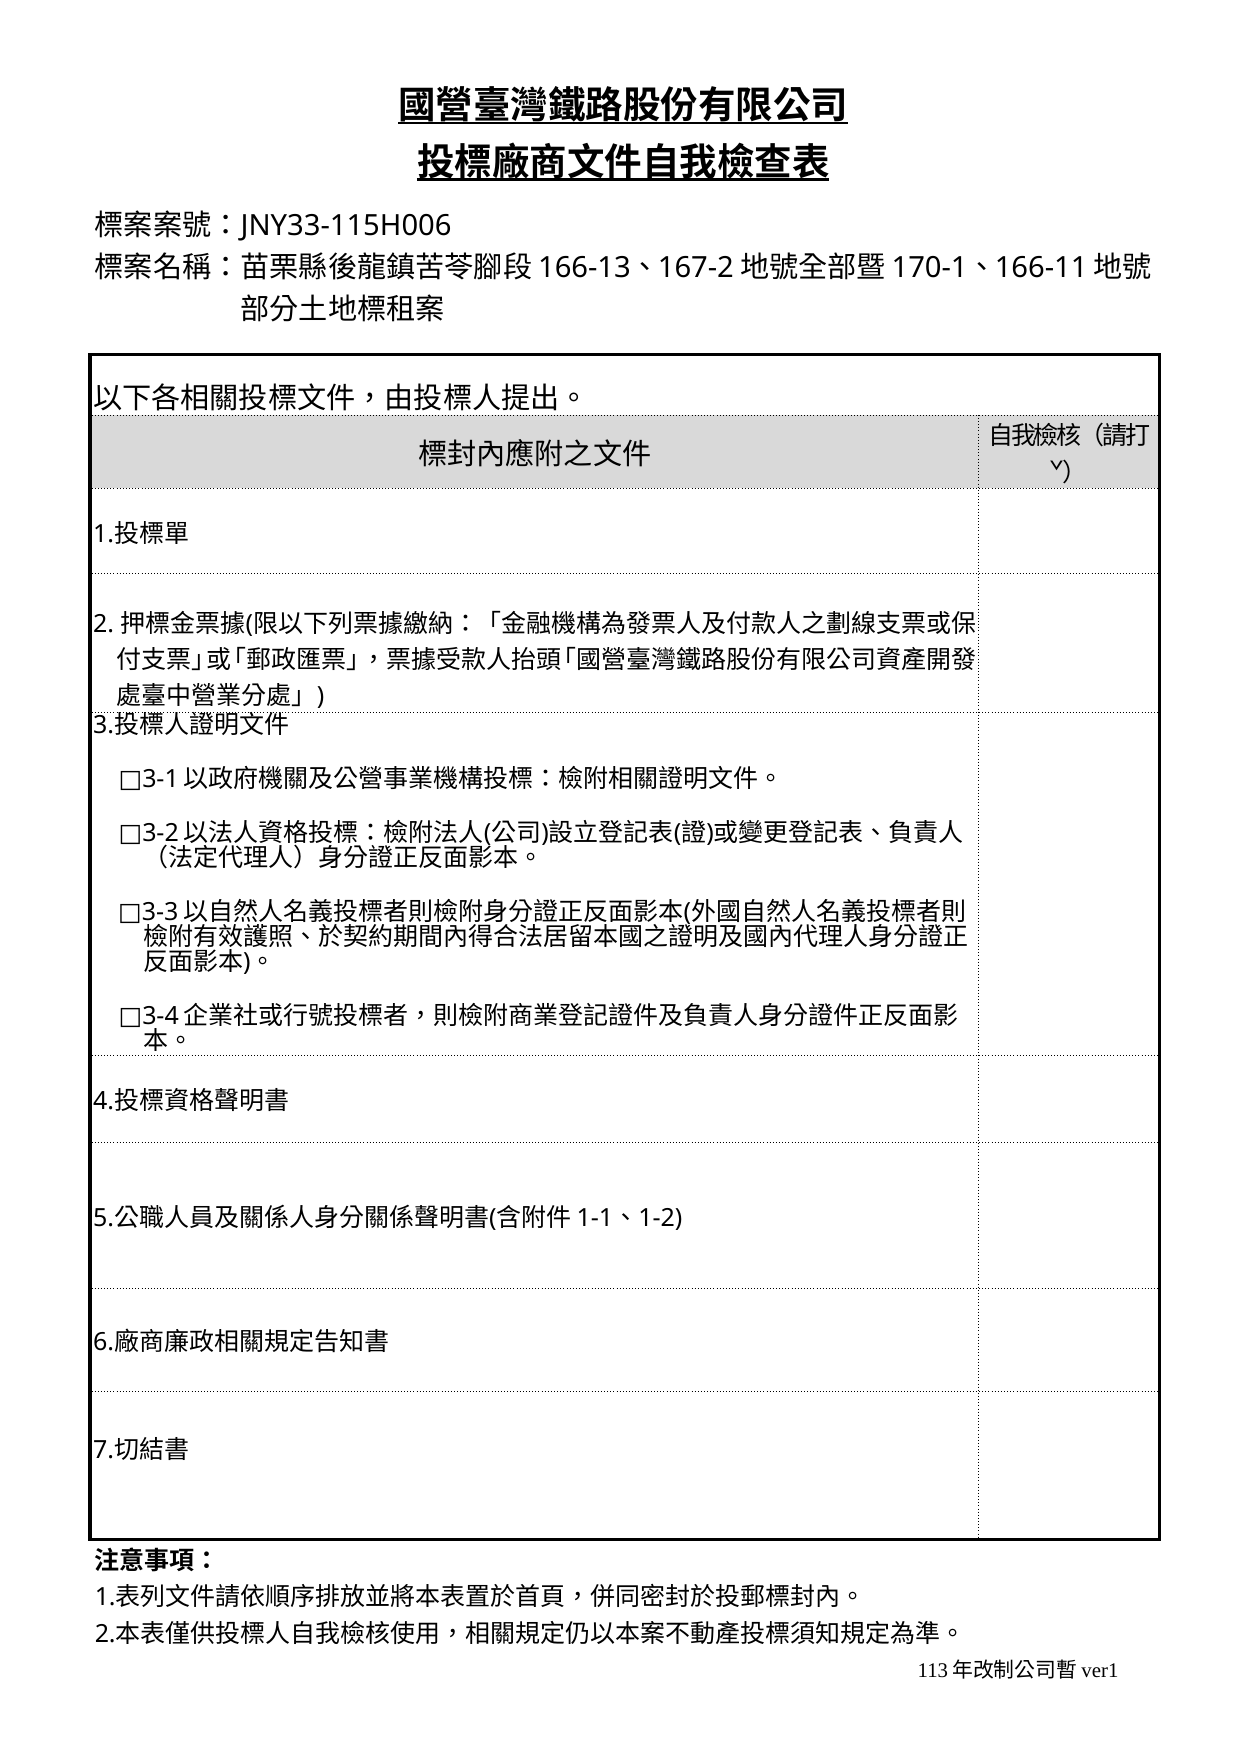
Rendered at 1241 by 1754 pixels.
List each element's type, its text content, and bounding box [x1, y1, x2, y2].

text 國營臺灣鐵路股份有限公司 [94, 89, 1152, 126]
table_cell [979, 1391, 1158, 1537]
text 2.本表僅供投標人自我檢核使用，相關規定仍以本案不動產投標須知規定為準。 [94, 1613, 1152, 1649]
text 投標廠商文件自我檢查表 [94, 145, 1152, 182]
text 標案案號：JNY33-115H006 [94, 201, 1152, 243]
table_cell 3.投標人證明文件 □3-1以政府機關及公營事業機構投標：檢附相關證明文件。 □3-2以法人資格投標：檢附法人(公司)設立登記表(證)或變更登記表、負責人（法定代理人）身分證正反面影本。 □3-3以自然人名義投標者則檢附身分證正反面影本(外國自然人名義投標者則檢附有效護照、於契約期間內得合法居留本國之證明及國內代理人身分證正反面影本)。 □3-4企業社或行號投標者，則檢附商業登記證件及負責人身分證件正反面影本。 [92, 712, 979, 1055]
table_cell 2. 押標金票據(限以下列票據繳納：「金融機構為發票人及付款人之劃線支票或保付支票」或「郵政匯票」，票據受款人抬頭「國營臺灣鐵路股份有限公司資產開發處臺中營業分處」) [92, 573, 979, 712]
table_header 以下各相關投標文件，由投標人提出。 [92, 356, 1158, 415]
table_cell [979, 573, 1158, 712]
table_cell 4.投標資格聲明書 [92, 1055, 979, 1142]
table_cell [979, 1055, 1158, 1142]
table_cell 7.切結書 [92, 1391, 979, 1537]
table_cell 標封內應附之文件 [92, 415, 979, 488]
table_cell [979, 1142, 1158, 1288]
table_cell [979, 1288, 1158, 1391]
table_cell 自我檢核（請打ˇ） [979, 415, 1158, 488]
table_cell [979, 488, 1158, 573]
table_cell 6.廠商廉政相關規定告知書 [92, 1288, 979, 1391]
text 標案名稱：苗栗縣後龍鎮苦苓腳段166-13、167-2地號全部暨170-1、166-11地號部分土地標租案 [94, 243, 1152, 328]
table_cell 1.投標單 [92, 488, 979, 573]
table_cell 5.公職人員及關係人身分關係聲明書(含附件1-1、1-2) [92, 1142, 979, 1288]
table_cell [979, 712, 1158, 1055]
text 注意事項： [94, 1541, 1152, 1577]
text 1.表列文件請依順序排放並將本表置於首頁，併同密封於投郵標封內。 [94, 1577, 1152, 1613]
